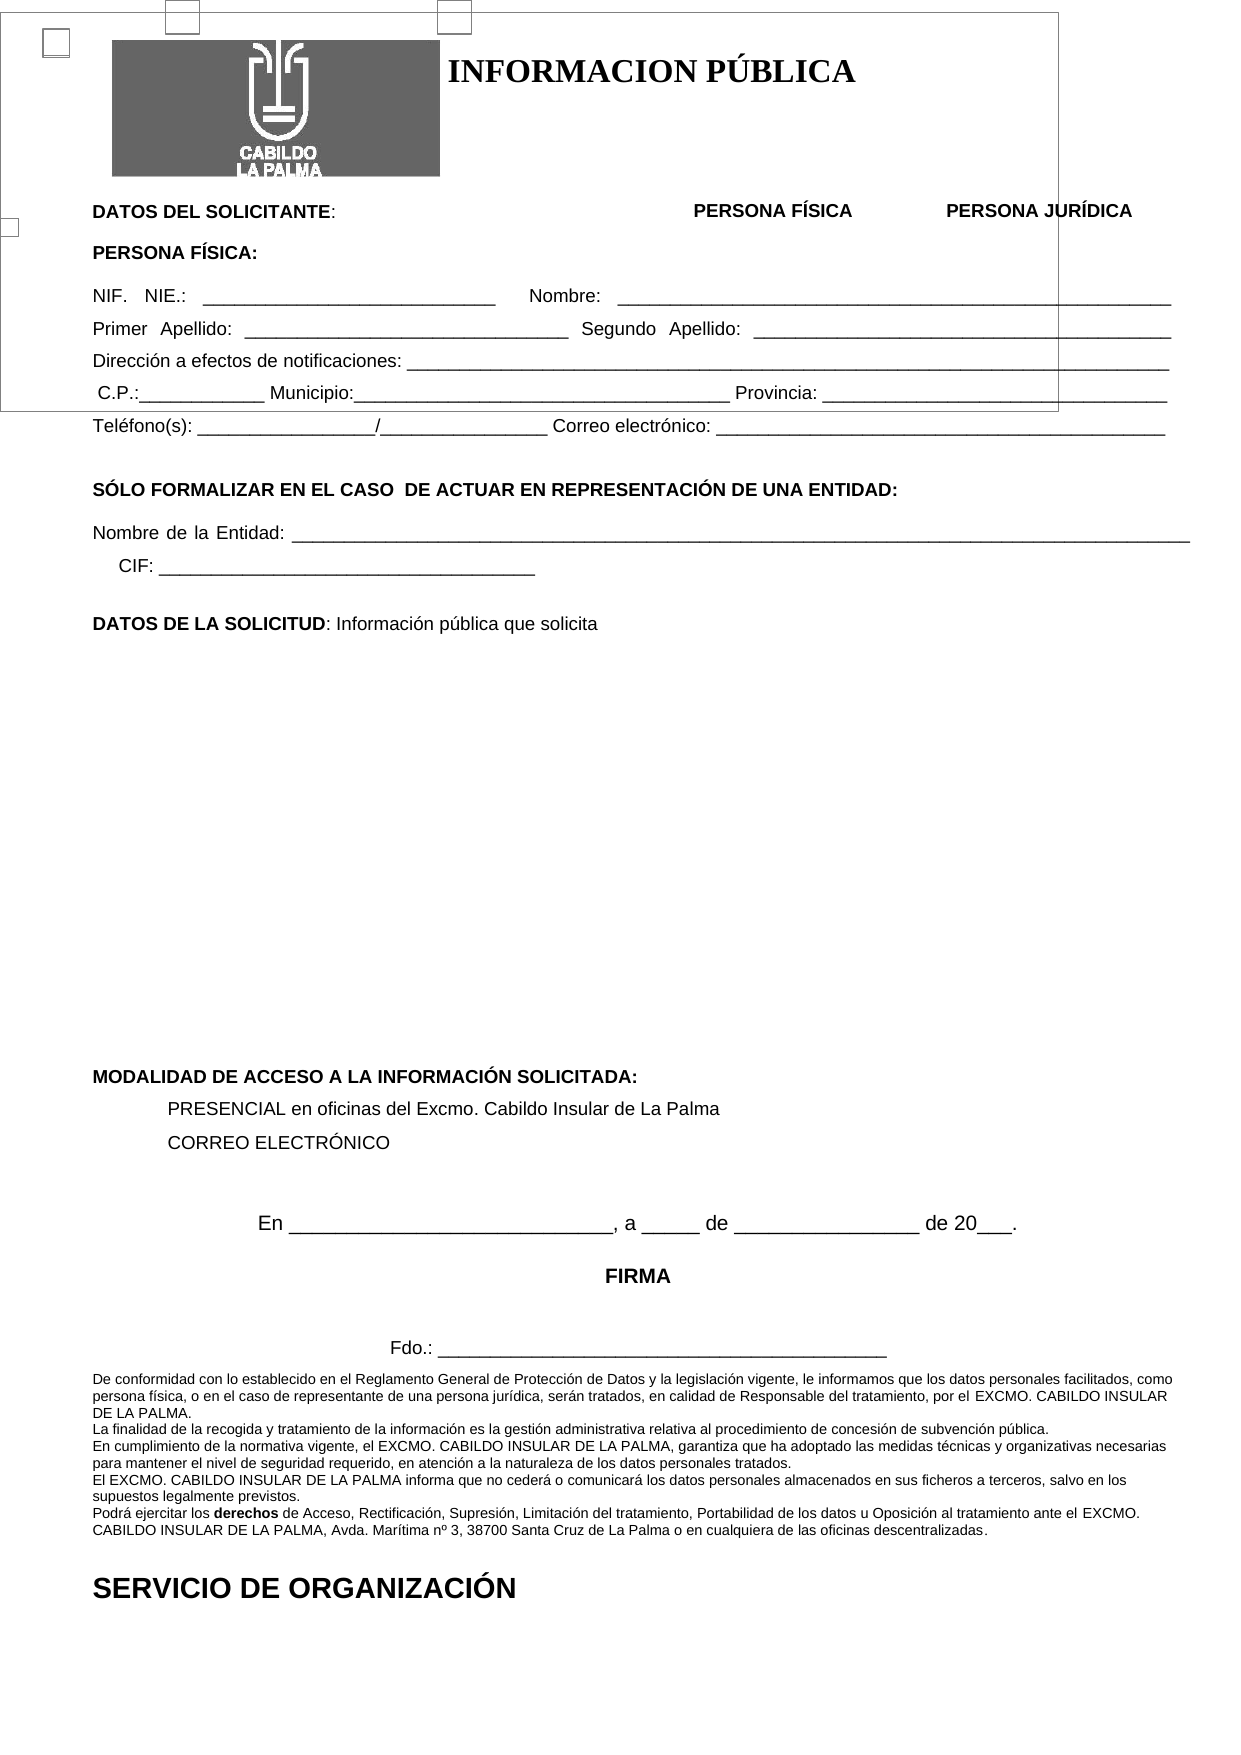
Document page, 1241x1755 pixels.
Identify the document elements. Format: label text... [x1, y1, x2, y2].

text PERSONA FÍSICA PERSONA JURÍDICA [693, 199, 1174, 221]
text La finalidad de la recogida y tratamiento de la información es la gestión administrativa relativa al procedimiento de concesión de subvención pública. [92, 1421, 1189, 1438]
text PRESENCIAL en oficinas del Excmo. Cabildo Insular de La Palma [92, 1098, 1189, 1119]
text PERSONA FÍSICA: [1059, 115, 1171, 199]
text En ____________________________, a _____ de ________________ de 20___. [92, 1211, 1189, 1234]
text El EXCMO. CABILDO INSULAR DE LA PALMA informa que no cederá o comunicará los datos personales almacenados en sus ficheros a terceros, salvo en los supuestos legalmente previstos. [92, 1471, 1189, 1505]
text PERSONA FÍSICA: [92, 115, 1058, 264]
text Teléfono(s): _________________/________________ Correo electrónico: ___________________________________________ [92, 414, 1171, 436]
text Podrá ejercitar los derechos de Acceso, Rectificación, Supresión, Limitación del tratamiento, Portabilidad de los datos u Oposición al tratamiento ante el EXCMO. CABILDO INSULAR DE LA PALMA, Avda. Marítima nº 3, 38700 Santa Cruz de La Palma o en cualquiera de las oficinas descentralizadas. [92, 1505, 1189, 1538]
text DATOS DEL SOLICITANTE: [92, 201, 424, 222]
text SÓLO FORMALIZAR EN EL CASO DE ACTUAR EN REPRESENTACIÓN DE UNA ENTIDAD: [92, 479, 1189, 501]
text SERVICIO DE ORGANIZACIÓN [92, 1571, 1189, 1605]
text CORREO ELECTRÓNICO [92, 1132, 1189, 1153]
text PERSONA FÍSICA: [1059, 221, 1171, 264]
text C.P.:____________ Municipio:____________________________________ Provincia: _________________________________ [1059, 382, 1171, 404]
text Nombre de la Entidad: ______________________________________________________________________________________ CIF: ____________________________________ [92, 511, 1189, 576]
text FIRMA [92, 1264, 1189, 1288]
text MODALIDAD DE ACCESO A LA INFORMACIÓN SOLICITADA: [92, 1066, 1189, 1087]
text En cumplimiento de la normativa vigente, el EXCMO. CABILDO INSULAR DE LA PALMA, garantiza que ha adoptado las medidas técnicas y organizativas necesarias para mantener el nivel de seguridad requerido, en atención a la naturaleza de los datos personales tratados. [92, 1438, 1189, 1471]
text DATOS DE LA SOLICITUD: Información pública que solicita [92, 613, 1189, 635]
text Fdo.: ___________________________________________ [92, 1337, 1189, 1358]
picture [111, 40, 441, 177]
text NIF. NIE.: ____________________________ Nombre: _____________________________________________________ Primer Apellido: _______________________________ Segundo Apellido: ________________________________________ Dirección a efectos de notificaciones: _________________________________________________________________________ [92, 285, 1058, 371]
text De conformidad con lo establecido en el Reglamento General de Protección de Datos y la legislación vigente, le informamos que los datos personales facilitados, como persona física, o en el caso de representante de una persona jurídica, serán tratados, en calidad de Responsable del tratamiento, por el EXCMO. CABILDO INSULAR DE LA PALMA. [92, 1371, 1189, 1421]
text C.P.:____________ Municipio:____________________________________ Provincia: _________________________________ [92, 382, 1058, 404]
